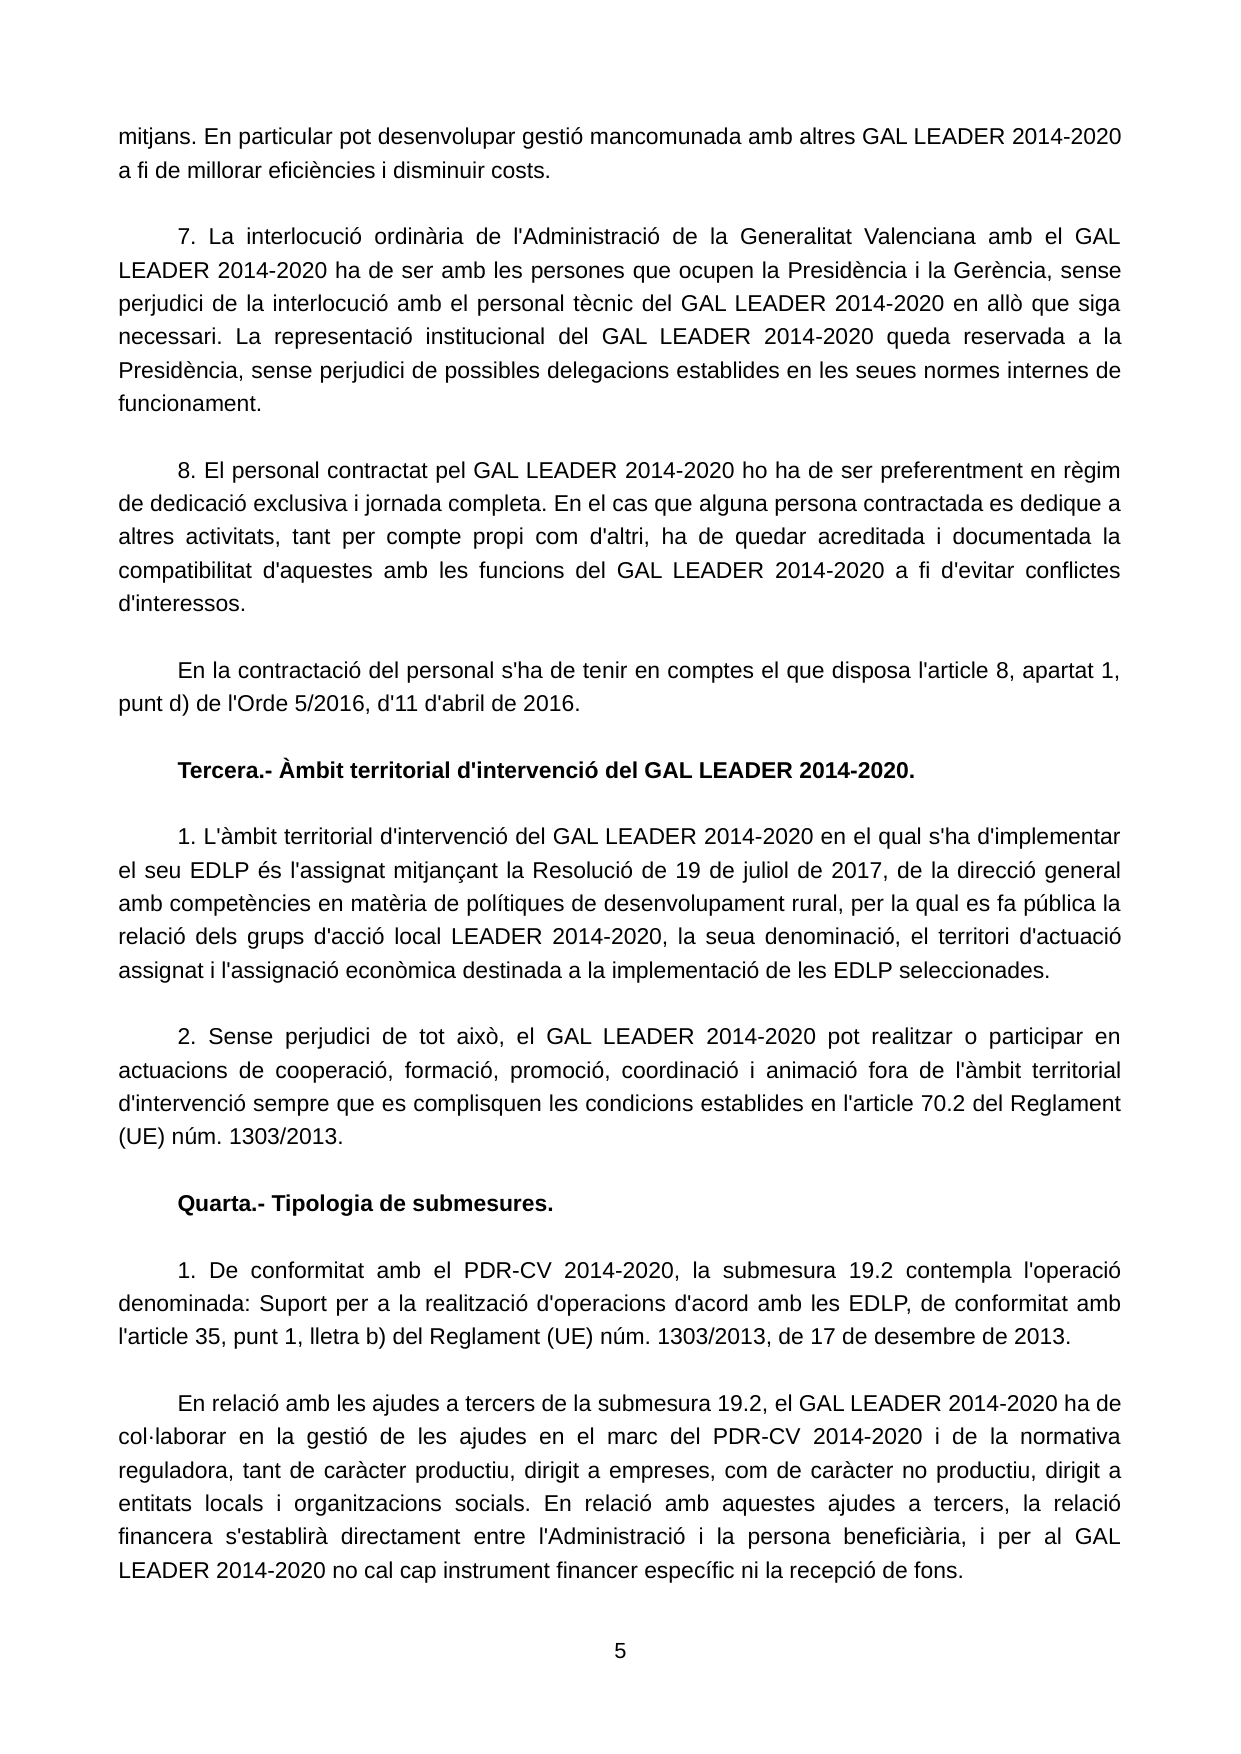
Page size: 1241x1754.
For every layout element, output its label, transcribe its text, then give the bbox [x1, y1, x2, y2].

text En relació amb les ajudes a tercers de la submesura 19.2, el GAL LEADER 2014-2020 ha de col·laborar en la gestió de les ajudes en el marc del PDR-CV 2014-2020 i de la normativa reguladora, tant de caràcter productiu, dirigit a empreses, com de caràcter no productiu, dirigit a entitats locals i organitzacions socials. En relació amb aquestes ajudes a tercers, la relació financera s'establirà directament entre l'Administració i la persona beneficiària, i per al GAL LEADER 2014-2020 no cal cap instrument financer específic ni la recepció de fons. [118, 1385, 1122, 1585]
text Tercera.- Àmbit territorial d'intervenció del GAL LEADER 2014-2020. [118, 751, 1122, 785]
text 1. De conformitat amb el PDR-CV 2014-2020, la submesura 19.2 contempla l'operació denominada: Suport per a la realització d'operacions d'acord amb les EDLP, de conformitat amb l'article 35, punt 1, lletra b) del Reglament (UE) núm. 1303/2013, de 17 de desembre de 2013. [118, 1251, 1122, 1351]
text 7. La interlocució ordinària de l'Administració de la Generalitat Valenciana amb el GAL LEADER 2014-2020 ha de ser amb les persones que ocupen la Presidència i la Gerència, sense perjudici de la interlocució amb el personal tècnic del GAL LEADER 2014-2020 en allò que siga necessari. La representació institucional del GAL LEADER 2014-2020 queda reservada a la Presidència, sense perjudici de possibles delegacions establides en les seues normes internes de funcionament. [118, 218, 1122, 418]
text mitjans. En particular pot desenvolupar gestió mancomunada amb altres GAL LEADER 2014-2020 a fi de millorar eficiències i disminuir costs. [118, 118, 1122, 185]
text 1. L'àmbit territorial d'intervenció del GAL LEADER 2014-2020 en el qual s'ha d'implementar el seu EDLP és l'assignat mitjançant la Resolució de 19 de juliol de 2017, de la direcció general amb competències en matèria de polítiques de desenvolupament rural, per la qual es fa pública la relació dels grups d'acció local LEADER 2014-2020, la seua denominació, el territori d'actuació assignat i l'assignació econòmica destinada a la implementació de les EDLP seleccionades. [118, 818, 1122, 985]
text Quarta.- Tipologia de submesures. [118, 1185, 1122, 1218]
text En la contractació del personal s'ha de tenir en comptes el que disposa l'article 8, apartat 1, punt d) de l'Orde 5/2016, d'11 d'abril de 2016. [118, 651, 1122, 718]
text 8. El personal contractat pel GAL LEADER 2014-2020 ho ha de ser preferentment en règim de dedicació exclusiva i jornada completa. En el cas que alguna persona contractada es dedique a altres activitats, tant per compte propi com d'altri, ha de quedar acreditada i documentada la compatibilitat d'aquestes amb les funcions del GAL LEADER 2014-2020 a fi d'evitar conflictes d'interessos. [118, 451, 1122, 618]
text 2. Sense perjudici de tot això, el GAL LEADER 2014-2020 pot realitzar o participar en actuacions de cooperació, formació, promoció, coordinació i animació fora de l'àmbit territorial d'intervenció sempre que es complisquen les condicions establides en l'article 70.2 del Reglament (UE) núm. 1303/2013. [118, 1018, 1122, 1151]
